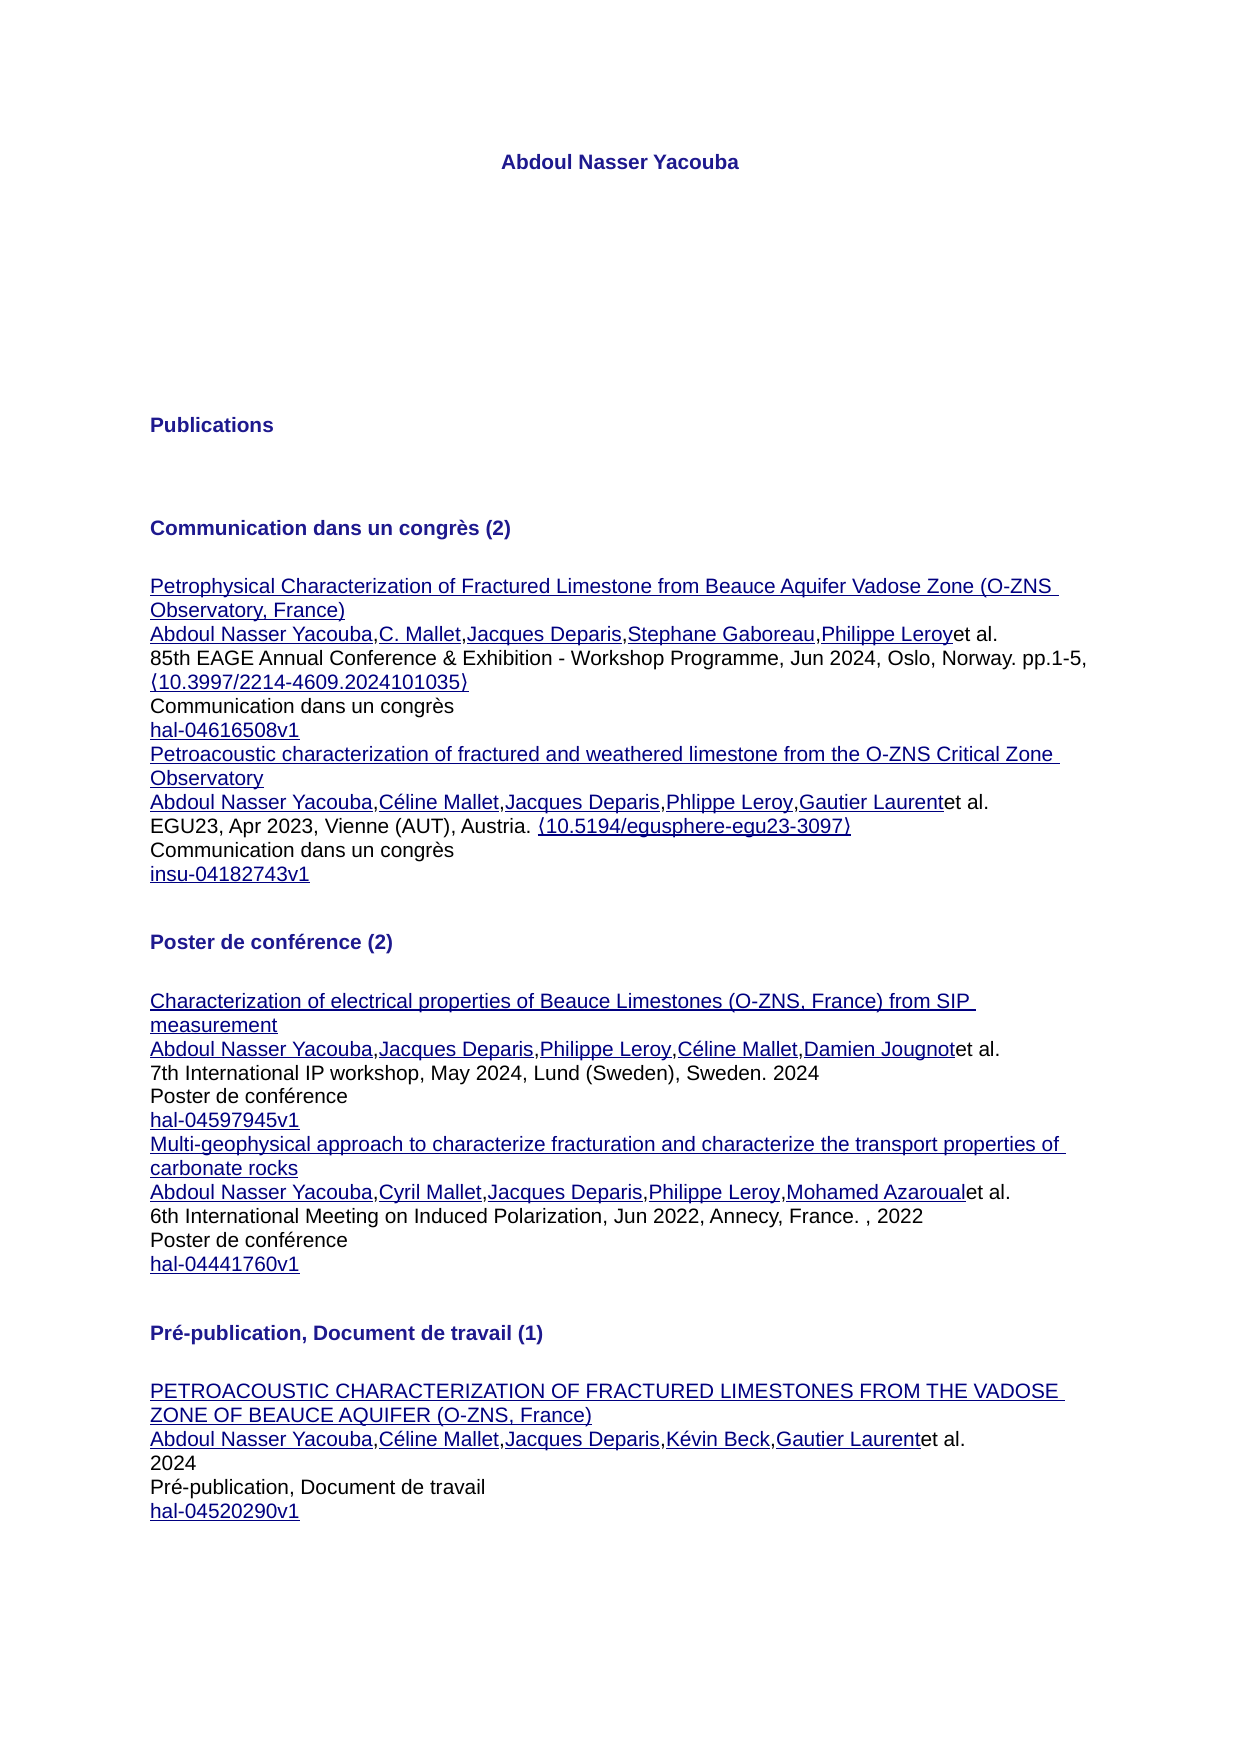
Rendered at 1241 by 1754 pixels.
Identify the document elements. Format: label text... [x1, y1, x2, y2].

table_cell Multi-geophysical approach to characterize fracturation and characterize the transport properties of carbonate rocks Abdoul Nasser Yacouba,Cyril Mallet,Jacques Deparis,Philippe Leroy,Mohamed Azaroualet al. 6th International Meeting on Induced Polarization, Jun 2022, Annecy, France. , 2022 Poster de conférence hal-04441760v1 [150, 1132, 1090, 1276]
subtitle Pré-publication, Document de travail (1) [150, 1321, 1090, 1345]
table_cell Petroacoustic characterization of fractured and weathered limestone from the O-ZNS Critical Zone Observatory Abdoul Nasser Yacouba,Céline Mallet,Jacques Deparis,Phlippe Leroy,Gautier Laurentet al. EGU23, Apr 2023, Vienne (AUT), Austria. ⟨10.5194/egusphere-egu23-3097⟩ Communication dans un congrès insu-04182743v1 [150, 742, 1090, 885]
table_header PETROACOUSTIC CHARACTERIZATION OF FRACTURED LIMESTONES FROM THE VADOSE ZONE OF BEAUCE AQUIFER (O-ZNS, France) Abdoul Nasser Yacouba,Céline Mallet,Jacques Deparis,Kévin Beck,Gautier Laurentet al. 2024 Pré-publication, Document de travail hal-04520290v1 [150, 1379, 1090, 1523]
subtitle Publications [150, 412, 1090, 436]
subtitle Poster de conférence (2) [150, 930, 1090, 954]
subtitle Communication dans un congrès (2) [150, 516, 1090, 539]
table_header Characterization of electrical properties of Beauce Limestones (O-ZNS, France) from SIP measurement Abdoul Nasser Yacouba,Jacques Deparis,Philippe Leroy,Céline Mallet,Damien Jougnotet al. 7th International IP workshop, May 2024, Lund (Sweden), Sweden. 2024 Poster de conférence hal-04597945v1 [150, 989, 1090, 1132]
table_header Petrophysical Characterization of Fractured Limestone from Beauce Aquifer Vadose Zone (O-ZNS Observatory, France) Abdoul Nasser Yacouba,C. Mallet,Jacques Deparis,Stephane Gaboreau,Philippe Leroyet al. 85th EAGE Annual Conference & Exhibition - Workshop Programme, Jun 2024, Oslo, Norway. pp.1-5, ⟨10.3997/2214-4609.2024101035⟩ Communication dans un congrès hal-04616508v1 [150, 574, 1090, 742]
subtitle Abdoul Nasser Yacouba [150, 150, 1090, 174]
